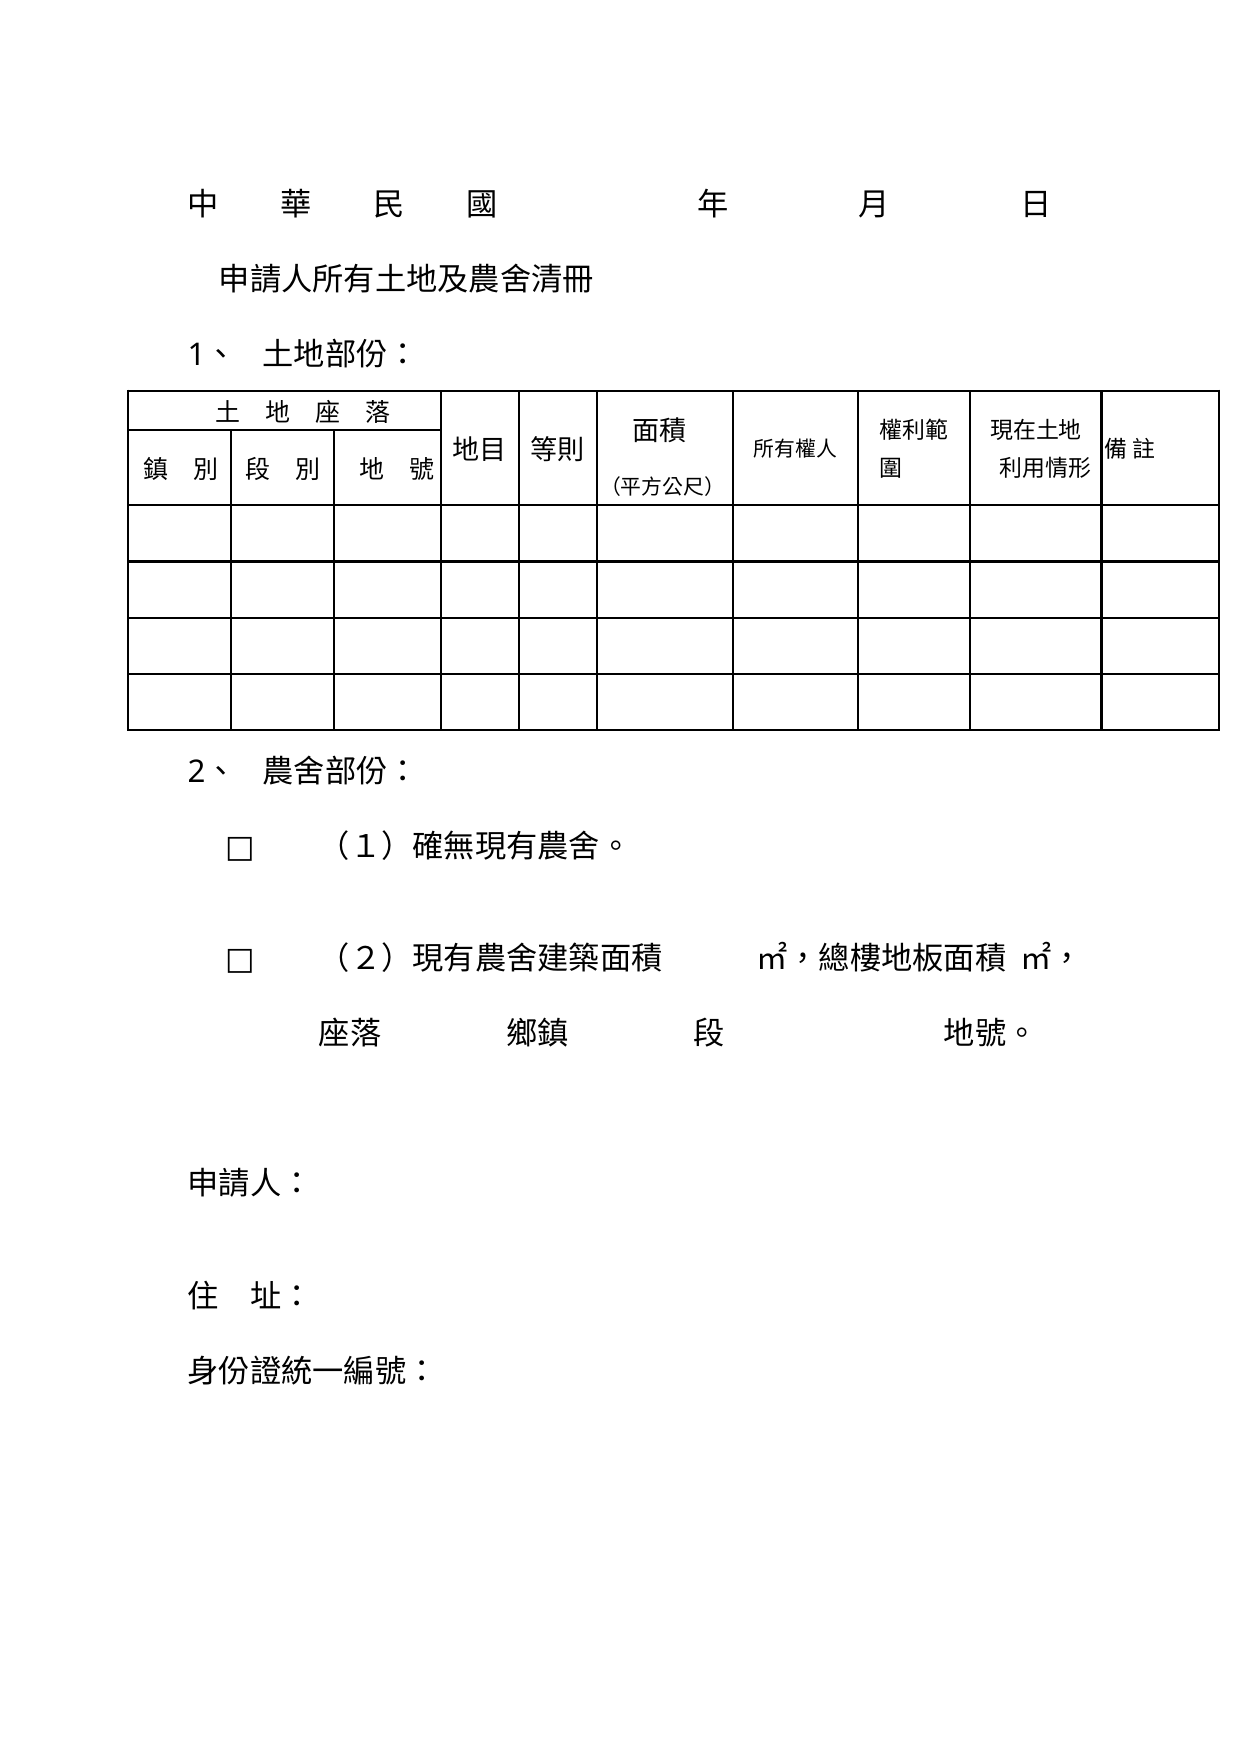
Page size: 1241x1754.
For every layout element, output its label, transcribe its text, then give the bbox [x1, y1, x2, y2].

table_cell [232, 506, 333, 560]
table_header 所有權人 [734, 392, 857, 504]
table_cell [520, 619, 596, 673]
table_header 土 地 座 落 [129, 392, 440, 429]
table_cell [129, 563, 230, 617]
table_cell [598, 506, 732, 560]
table_cell [598, 675, 732, 729]
table_cell [442, 563, 518, 617]
table_cell [335, 619, 440, 673]
text 住 址： [187, 1256, 1053, 1331]
table_cell [971, 619, 1100, 673]
table_cell [734, 675, 857, 729]
table_cell [442, 675, 518, 729]
table_cell [335, 675, 440, 729]
text 身份證統一編號： [187, 1331, 1053, 1406]
table_cell [232, 619, 333, 673]
table_cell [129, 619, 230, 673]
table_cell [734, 619, 857, 673]
table_cell [442, 506, 518, 560]
list 農舍部份： [187, 731, 1053, 806]
table_cell [734, 506, 857, 560]
table_cell [335, 506, 440, 560]
list （１）確無現有農舍。 [225, 806, 1053, 881]
table_cell [598, 619, 732, 673]
table_cell [232, 563, 333, 617]
table_header 等則 [520, 392, 596, 504]
table_cell [859, 506, 969, 560]
table_cell [859, 563, 969, 617]
table_cell [129, 675, 230, 729]
table_cell [859, 675, 969, 729]
table_cell [520, 506, 596, 560]
table_header 面積 （平方公尺） [598, 392, 732, 504]
table_cell [129, 506, 230, 560]
table_cell [1103, 675, 1218, 729]
table_cell [1103, 619, 1218, 673]
table_cell [971, 563, 1100, 617]
table_cell [971, 506, 1100, 560]
table_header 權利範圍 [859, 392, 969, 504]
list （２）現有農舍建築面積 ㎡，總樓地板面積 ㎡，座落 鄉鎮 段 地號。 [225, 919, 1053, 1069]
table_header 備 註 [1103, 392, 1218, 504]
table_header 地目 [442, 392, 518, 504]
table_cell [734, 563, 857, 617]
table_header 現在土地 利用情形 [971, 392, 1100, 504]
table_cell [971, 675, 1100, 729]
text 申請人所有土地及農舍清冊 [187, 239, 1053, 314]
text 中華民國 年 月 日 [187, 164, 1053, 239]
table_cell [598, 563, 732, 617]
text 申請人： [187, 1144, 1053, 1219]
table_cell [859, 619, 969, 673]
table_cell [1103, 506, 1218, 560]
table_cell [520, 675, 596, 729]
table_cell [520, 563, 596, 617]
table_cell 鎮 別 [129, 431, 230, 504]
table_cell [1103, 563, 1218, 617]
list 土地部份： [187, 314, 1053, 389]
table_cell 地 號 [335, 431, 440, 504]
table_cell [335, 563, 440, 617]
table_cell 段 別 [232, 431, 333, 504]
table_cell [232, 675, 333, 729]
table_cell [442, 619, 518, 673]
